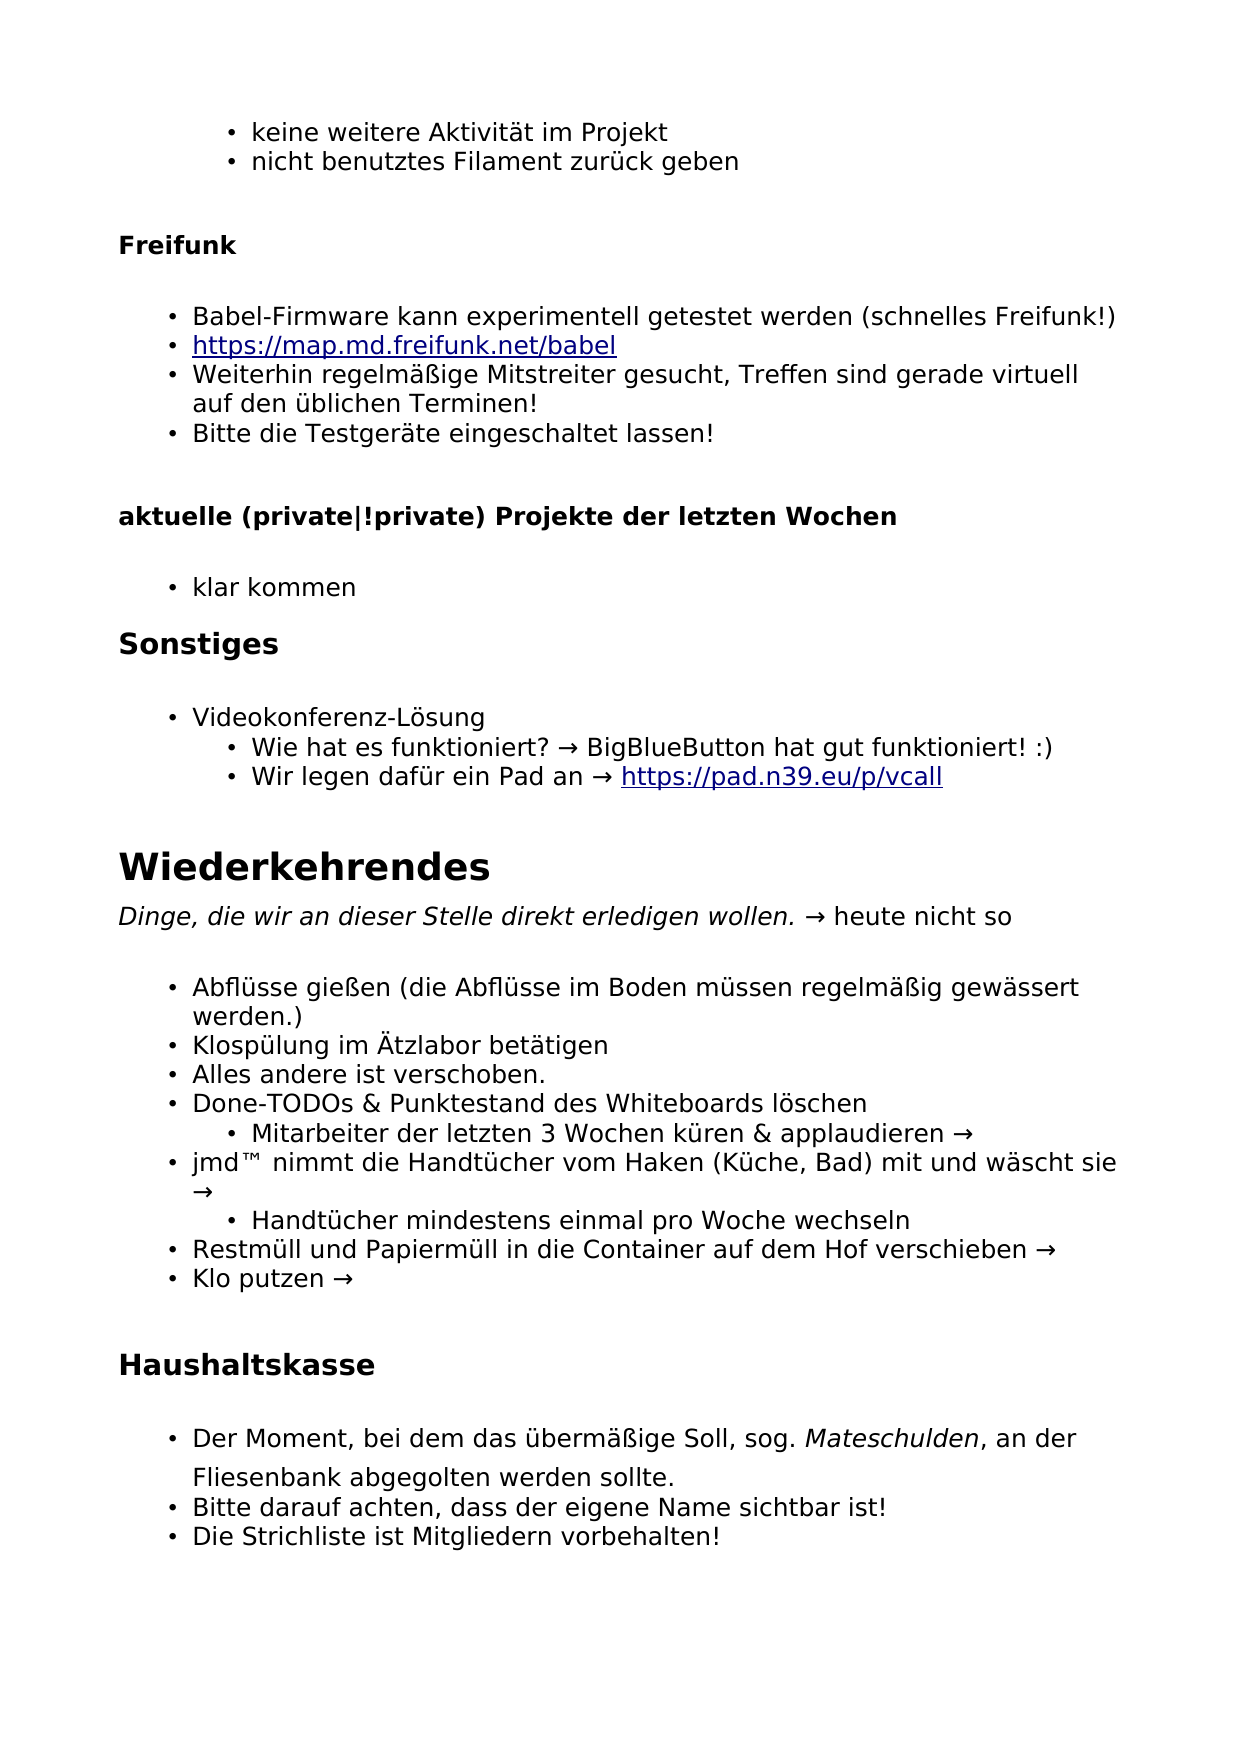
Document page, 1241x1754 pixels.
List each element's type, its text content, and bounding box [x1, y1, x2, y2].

list Handtücher mindestens einmal pro Woche wechseln [236, 1206, 1122, 1235]
list Wir legen dafür ein Pad an → https://pad.n39.eu/p/vcall [236, 762, 1122, 791]
list Wie hat es funktioniert? → BigBlueButton hat gut funktioniert! :) [236, 733, 1122, 762]
list https://map.md.freifunk.net/babel [177, 331, 1122, 360]
list Babel-Firmware kann experimentell getestet werden (schnelles Freifunk!) [177, 302, 1122, 331]
list nicht benutztes Filament zurück geben [236, 147, 1122, 176]
subtitle Haushaltskasse [118, 1348, 1122, 1382]
text Dinge, die wir an dieser Stelle direkt erledigen wollen. → heute nicht so [118, 902, 1122, 931]
list Abflüsse gießen (die Abflüsse im Boden müssen regelmäßig gewässert werden.) [177, 973, 1122, 1031]
list Weiterhin regelmäßige Mitstreiter gesucht, Treffen sind gerade virtuell auf den üblichen Terminen! [177, 360, 1122, 419]
list keine weitere Aktivität im Projekt [236, 118, 1122, 147]
list Restmüll und Papiermüll in die Container auf dem Hof verschieben → [177, 1235, 1122, 1264]
subtitle Freifunk [118, 231, 1122, 260]
subtitle aktuelle (private|!private) Projekte der letzten Wochen [118, 502, 1122, 532]
list jmd™ nimmt die Handtücher vom Haken (Küche, Bad) mit und wäscht sie → [177, 1148, 1122, 1206]
list Bitte die Testgeräte eingeschaltet lassen! [177, 419, 1122, 448]
list Der Moment, bei dem das übermäßige Soll, sog. Mateschulden, an der Fliesenbank abgegolten werden sollte. [177, 1424, 1122, 1493]
list Mitarbeiter der letzten 3 Wochen küren & applaudieren → [236, 1119, 1122, 1148]
list klar kommen [177, 573, 1122, 603]
list Alles andere ist verschoben. [177, 1060, 1122, 1089]
list Klospülung im Ätzlabor betätigen [177, 1031, 1122, 1060]
list Die Strichliste ist Mitgliedern vorbehalten! [177, 1522, 1122, 1551]
subtitle Wiederkehrendes [118, 846, 1122, 889]
list Videokonferenz-Lösung [177, 704, 1122, 733]
list Klo putzen → [177, 1264, 1122, 1294]
subtitle Sonstiges [118, 628, 1122, 662]
list Done-TODOs & Punktestand des Whiteboards löschen [177, 1089, 1122, 1119]
list Bitte darauf achten, dass der eigene Name sichtbar ist! [177, 1493, 1122, 1522]
